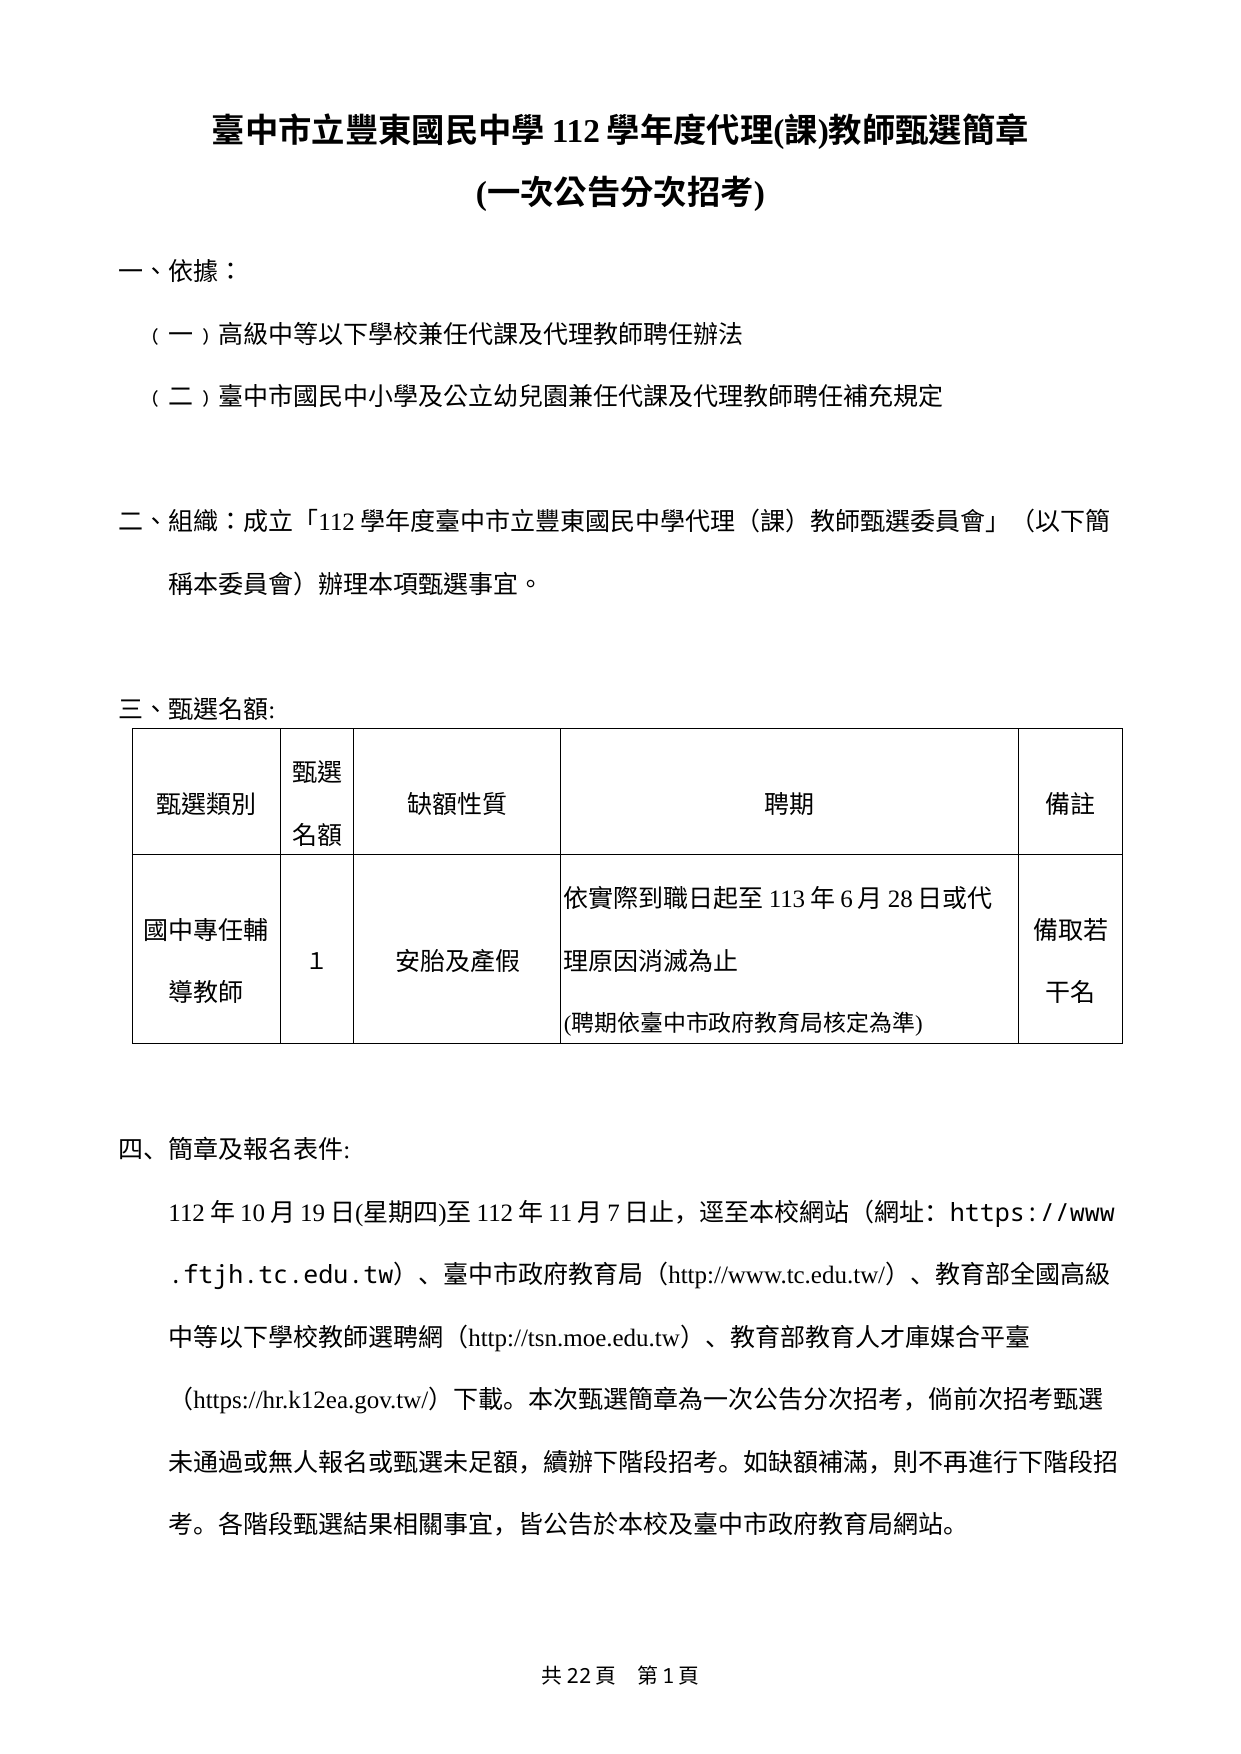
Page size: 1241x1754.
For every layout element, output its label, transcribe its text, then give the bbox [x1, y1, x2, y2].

table_header 缺額性質 [354, 729, 560, 854]
text 臺中市立豐東國民中學112學年度代理(課)教師甄選簡章 [118, 86, 1122, 148]
text 三、甄選名額: [118, 666, 1122, 728]
table_cell １ [281, 855, 353, 1043]
text ﹙二﹚臺中市國民中小學及公立幼兒園兼任代課及代理教師聘任補充規定 [143, 353, 1122, 416]
text 二、組織：成立「112學年度臺中市立豐東國民中學代理（課）教師甄選委員會」（以下簡稱本委員會）辦理本項甄選事宜。 [118, 478, 1122, 603]
table_header 備註 [1019, 729, 1122, 854]
table_cell 備取若干名 [1019, 855, 1122, 1043]
text ﹙一﹚高級中等以下學校兼任代課及代理教師聘任辦法 [143, 291, 1122, 353]
text 一、依據： [118, 228, 1122, 291]
text 四、簡章及報名表件: 112年10月19日(星期四)至112年11月7日止，逕至本校網站（網址：https://www.ftjh.tc.edu.tw）、臺中市政府教育局（http://www.tc.edu.tw/）、教育部全國高級中等以下學校教師選聘網（http://tsn.moe.edu.tw）、教育部教育人才庫媒合平臺（https://hr.k12ea.gov.tw/）下載。本次甄選簡章為一次公告分次招考，倘前次招考甄選未通過或無人報名或甄選未足額，續辦下階段招考。如缺額補滿，則不再進行下階段招考。各階段甄選結果相關事宜，皆公告於本校及臺中市政府教育局網站。 [118, 1106, 1122, 1544]
table_cell 安胎及產假 [354, 855, 560, 1043]
table_cell 依實際到職日起至113年6月28日或代理原因消滅為止 (聘期依臺中市政府教育局核定為準) [561, 855, 1018, 1043]
table_cell 國中專任輔導教師 [133, 855, 280, 1043]
table_header 甄選名額 [281, 729, 353, 854]
table_header 聘期 [561, 729, 1018, 854]
text (一次公告分次招考) [118, 148, 1122, 211]
table_header 甄選類別 [133, 729, 280, 854]
